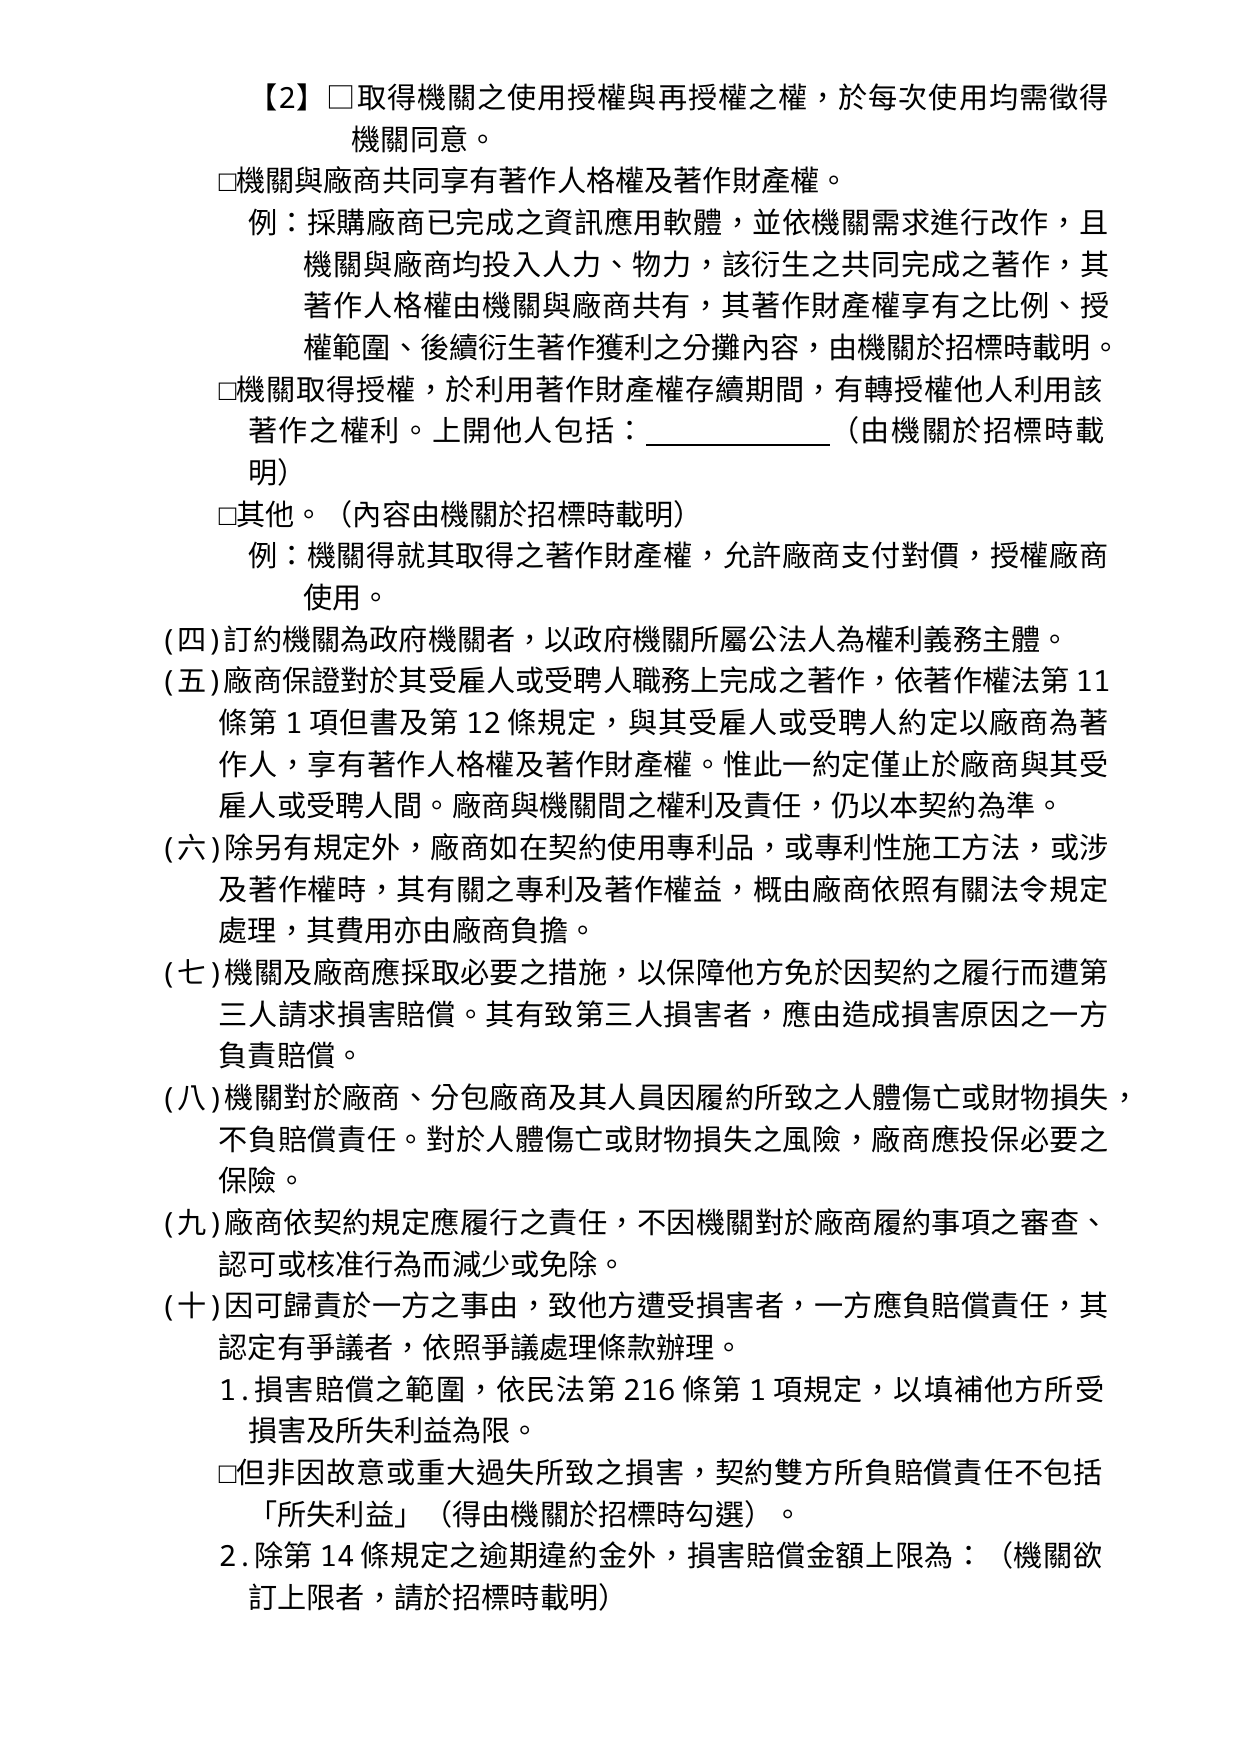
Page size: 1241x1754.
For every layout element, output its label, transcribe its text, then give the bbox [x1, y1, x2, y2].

text 1.損害賠償之範圍，依民法第216條第1項規定，以填補他方所受損害及所失利益為限。 [218, 1367, 1104, 1450]
text (六)除另有規定外，廠商如在契約使用專利品，或專利性施工方法，或涉及著作權時，其有關之專利及著作權益，概由廠商依照有關法令規定處理，其費用亦由廠商負擔。 [159, 825, 1110, 950]
text □其他。（內容由機關於招標時載明） [218, 492, 1104, 533]
text (四)訂約機關為政府機關者，以政府機關所屬公法人為權利義務主體。 [159, 617, 1110, 658]
text (十)因可歸責於一方之事由，致他方遭受損害者，一方應負賠償責任，其認定有爭議者，依照爭議處理條款辦理。 [159, 1283, 1110, 1367]
text □但非因故意或重大過失所致之損害，契約雙方所負賠償責任不包括「所失利益」（得由機關於招標時勾選）。 [218, 1450, 1104, 1533]
text □機關取得授權，於利用著作財產權存續期間，有轉授權他人利用該著作之權利。上開他人包括： （由機關於招標時載明） [218, 367, 1104, 492]
text 2.除第14條規定之逾期違約金外，損害賠償金額上限為：（機關欲訂上限者，請於招標時載明） [218, 1533, 1104, 1617]
text 【2】□取得機關之使用授權與再授權之權，於每次使用均需徵得機關同意。 [248, 75, 1110, 158]
text 例：機關得就其取得之著作財產權，允許廠商支付對價，授權廠商使用。 [248, 533, 1110, 617]
text 例：採購廠商已完成之資訊應用軟體，並依機關需求進行改作，且機關與廠商均投入人力、物力，該衍生之共同完成之著作，其著作人格權由機關與廠商共有，其著作財產權享有之比例、授權範圍、後續衍生著作獲利之分攤內容，由機關於招標時載明。 [248, 200, 1110, 367]
text (九)廠商依契約規定應履行之責任，不因機關對於廠商履約事項之審查、認可或核准行為而減少或免除。 [159, 1200, 1110, 1283]
text (七)機關及廠商應採取必要之措施，以保障他方免於因契約之履行而遭第三人請求損害賠償。其有致第三人損害者，應由造成損害原因之一方負責賠償。 [159, 950, 1110, 1075]
text (八)機關對於廠商、分包廠商及其人員因履約所致之人體傷亡或財物損失，不負賠償責任。對於人體傷亡或財物損失之風險，廠商應投保必要之保險。 [159, 1075, 1110, 1200]
text (五)廠商保證對於其受雇人或受聘人職務上完成之著作，依著作權法第11條第1項但書及第12條規定，與其受雇人或受聘人約定以廠商為著作人，享有著作人格權及著作財產權。惟此一約定僅止於廠商與其受雇人或受聘人間。廠商與機關間之權利及責任，仍以本契約為準。 [159, 658, 1110, 825]
text □機關與廠商共同享有著作人格權及著作財產權。 [218, 158, 1104, 200]
